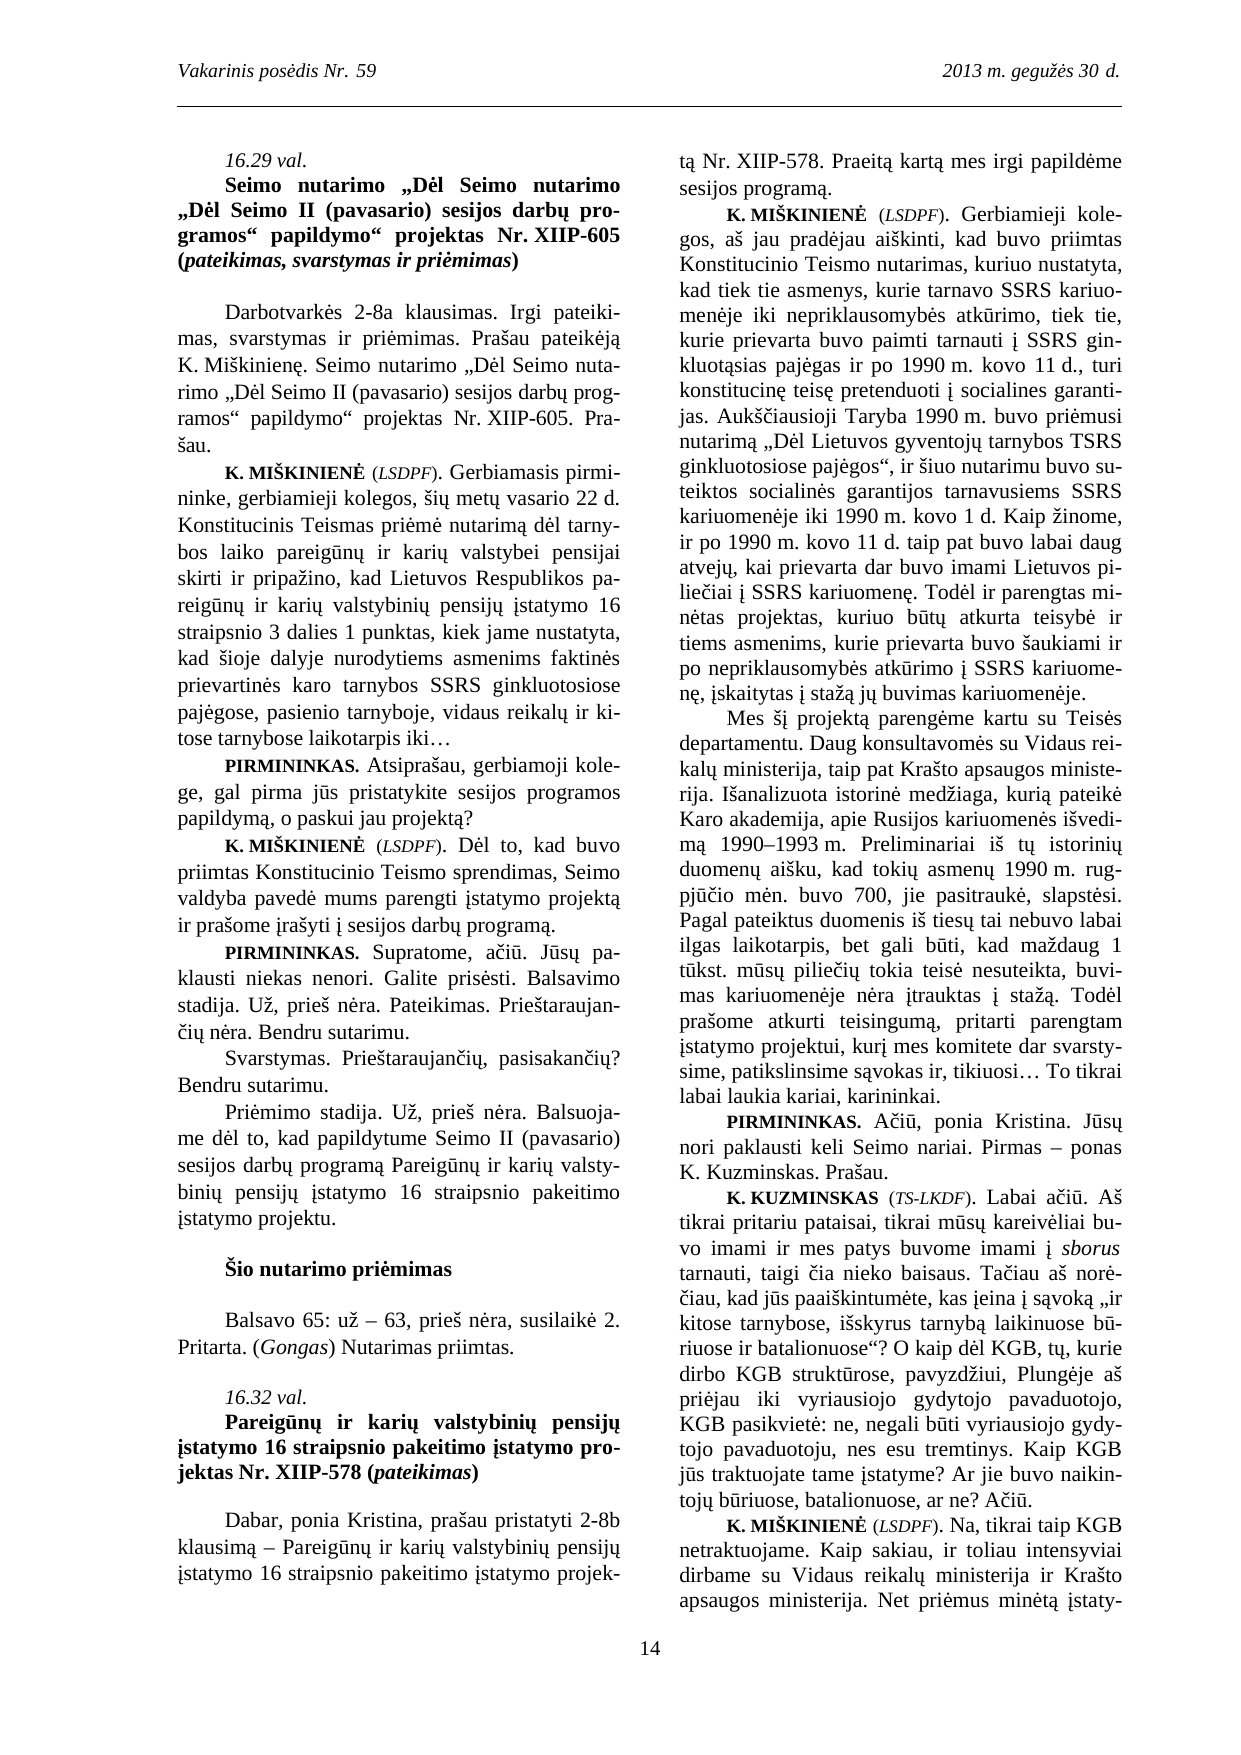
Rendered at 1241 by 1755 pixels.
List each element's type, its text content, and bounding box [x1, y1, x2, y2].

text K. MIŠKINIENĖ (LSDPF). Na, tik­rai taip KGB ne­trak­tuo­ja­me. Kaip sa­kiau, ir to­liau in­ten­sy­viai dir­ba­me su Vi­daus rei­ka­lų mi­nis­te­ri­ja ir Kraš­to ap­sau­gos mi­nis­te­ri­ja. Net pri­ėmus mi­nė­tą įsta­ty­ [679, 1512, 1122, 1613]
text Da­bar, po­nia Kris­ti­na, pra­šau pri­sta­ty­ti 2-8b klau­si­mą – Pa­rei­gū­nų ir ka­rių vals­ty­bi­nių pen­si­jų įsta­ty­mo 16 straips­nio pa­kei­ti­mo įsta­ty­mo pro­jek­ [177, 1506, 620, 1586]
text K. MIŠKINIENĖ (LSDPF). Ger­bia­mie­ji ko­le­gos, aš jau pra­dė­jau aiš­kin­ti, kad bu­vo pri­im­tas Kon­sti­tu­ci­nio Teis­mo nu­ta­ri­mas, ku­riuo nu­sta­ty­ta, kad tiek tie as­me­nys, ku­rie tar­na­vo SSRS ka­riuo­me­nė­je iki ne­pri­klau­so­my­bės at­kū­ri­mo, tiek tie, ku­rie prie­var­ta bu­vo pa­im­ti tar­nau­ti į SSRS gin­kluo­tą­sias pa­jė­gas ir po 1990 m. ko­vo 11 d., tu­ri kon­sti­tu­ci­nę tei­sę pre­ten­duo­ti į so­cia­li­nes ga­ran­ti­jas. Aukš­čiau­sio­ji Ta­ry­ba 1990 m. bu­vo pri­ėmu­si nu­ta­ri­mą „Dėl Lie­tu­vos gy­ven­to­jų tar­ny­bos TSRS gin­kluo­to­sio­se pa­jė­gos“, ir šiuo nu­ta­ri­mu bu­vo su­teik­tos so­cia­li­nės ga­ran­ti­jos tar­na­vu­siems SSRS ka­riuo­me­nė­je iki 1990 m. ko­vo 1 d. Kaip ži­no­me, ir po 1990 m. ko­vo 11 d. taip pat bu­vo la­bai daug at­ve­jų, kai prie­var­ta dar bu­vo ima­mi Lie­tu­vos pi­lie­čiai į SSRS ka­riuo­me­nę. To­dėl ir pa­reng­tas mi­nė­tas pro­jek­tas, ku­riuo bū­tų at­kur­ta tei­sy­bė ir tiems as­me­nims, ku­rie prie­var­ta bu­vo šau­kia­mi ir po ne­pri­klau­so­my­bės at­kū­ri­mo į SSRS ka­riuo­me­nę, įskai­ty­tas į sta­žą jų bu­vi­mas ka­riuo­me­nė­je. [679, 201, 1122, 705]
text PIRMININKAS. Su­pra­to­me, ačiū. Jū­sų pa­klaus­ti nie­kas ne­no­ri. Ga­li­te pri­sės­ti. Bal­sa­vi­mo sta­di­ja. Už, prieš nė­ra. Pa­tei­ki­mas. Prieš­ta­rau­jan­čių nė­ra. Ben­dru su­ta­ri­mu. [177, 938, 620, 1044]
text Šio nu­ta­ri­mo pri­ėmi­mas [177, 1256, 620, 1282]
text Mes šį pro­jek­tą pa­ren­gė­me kar­tu su Tei­sės de­par­ta­men­tu. Daug kon­sul­ta­vo­mės su Vi­daus rei­ka­lų mi­nis­te­ri­ja, taip pat Kraš­to ap­sau­gos mi­nis­te­ri­ja. Iš­ana­li­zuo­ta is­to­ri­nė me­džia­ga, ku­rią pa­tei­kė Ka­ro aka­de­mi­ja, apie Ru­si­jos ka­riuo­me­nės iš­ve­di­mą 1990–1993 m. Pre­li­mi­na­riai iš tų is­to­ri­nių duo­me­nų aiš­ku, kad to­kių as­me­nų 1990 m. rug­pjū­čio mėn. bu­vo 700, jie pa­si­trau­kė, slaps­tė­si. Pa­gal pa­teik­tus duo­me­nis iš tie­sų tai ne­bu­vo la­bai il­gas lai­ko­tar­pis, bet ga­li bū­ti, kad maž­daug 1 tūkst. mū­sų pi­lie­čių to­kia tei­sė ne­su­teik­ta, bu­vi­mas ka­riuo­me­nė­je nė­ra įtrauk­tas į sta­žą. To­dėl pra­šo­me at­kur­ti tei­sin­gu­mą, pri­tar­ti pa­reng­tam įsta­ty­mo pro­jek­tui, ku­rį mes ko­mi­te­te dar svars­ty­si­me, pa­tiks­lin­si­me są­vo­kas ir, ti­kiuo­si… To tik­rai la­bai lau­kia ka­riai, ka­ri­nin­kai. [679, 705, 1122, 1108]
text tą Nr. XIIP-578. Pra­ei­tą kar­tą mes ir­gi pa­pil­dė­me se­si­jos pro­gra­mą. [679, 148, 1122, 201]
text Dar­bo­tvarkės 2-8a klau­si­mas. Ir­gi pa­tei­ki­mas, svars­ty­mas ir pri­ėmi­mas. Pra­šau pa­tei­kė­ją K. Miš­ki­nie­nę. Sei­mo nu­ta­ri­mo „Dėl Sei­mo nu­ta­ri­mo „Dėl Sei­mo II (pa­va­sa­rio) se­si­jos dar­bų pro­g­ra­mos“ pa­pil­dy­mo“ pro­jek­tas Nr. XIIP-605. Pra­šau. [177, 298, 620, 458]
text 16.32 val. [224, 1385, 620, 1409]
text Pri­ėmi­mo sta­di­ja. Už, prieš nė­ra. Bal­suo­ja­me dėl to, kad pa­pil­dy­tu­me Sei­mo II (pa­va­sa­rio) se­si­jos dar­bų pro­gra­mą Pa­rei­gū­nų ir ka­rių vals­ty­bi­nių pen­si­jų įsta­ty­mo 16 straips­nio pa­kei­ti­mo įsta­ty­mo pro­jek­tu. [177, 1098, 620, 1231]
text 16.29 val. [224, 148, 620, 172]
text PIRMININKAS. Ačiū, po­nia Kris­ti­na. Jū­sų no­ri pa­klaus­ti ke­li Sei­mo na­riai. Pir­mas – po­nas K. Kuz­mins­kas. Pra­šau. [679, 1108, 1122, 1184]
text PIRMININKAS. At­si­pra­šau, ger­bia­mo­ji ko­le­ge, gal pir­ma jūs pri­sta­ty­ki­te se­si­jos pro­gra­mos pa­pil­dy­mą, o pas­kui jau pro­jek­tą? [177, 751, 620, 831]
text K. MIŠKINIENĖ (LSDPF). Ger­bia­ma­sis pir­mi­nin­ke, ger­bia­mie­ji ko­le­gos, šių me­tų va­sa­rio 22 d. Kon­sti­tu­ci­nis Teis­mas pri­ėmė nu­ta­ri­mą dėl tar­ny­bos lai­ko pa­rei­gū­nų ir ka­rių vals­ty­bei pen­si­jai skir­ti ir pri­pa­ži­no, kad Lie­tu­vos Res­pub­li­kos pa­rei­gū­nų ir ka­rių vals­ty­bi­nių pen­si­jų įsta­ty­mo 16 straips­nio 3 da­lies 1 punk­tas, kiek ja­me nu­sta­ty­ta, kad šio­je da­ly­je nu­ro­dy­tiems as­me­nims fak­ti­nės prie­var­ti­nės ka­ro tar­ny­bos SSRS gin­kluo­to­sio­se pa­jė­go­se, pa­sie­nio tar­ny­bo­je, vi­daus rei­ka­lų ir ki­to­se tar­ny­bo­se lai­ko­tar­pis iki… [177, 458, 620, 751]
text Pa­rei­gū­nų ir ka­rių vals­ty­bi­nių pen­si­jų įsta­ty­mo 16 straips­nio pa­kei­ti­mo įsta­ty­mo pro­jek­tas Nr. XIIP-578 (pa­tei­ki­mas) [177, 1409, 620, 1484]
text Sei­mo nu­ta­ri­mo „Dėl Sei­mo nu­ta­ri­mo „Dėl Sei­mo II (pa­va­sa­rio) se­si­jos dar­bų pro­gra­mos“ pa­pil­dy­mo“ pro­jek­tas Nr. XIIP-605 (pa­tei­ki­mas, svars­ty­mas ir pri­ėmi­mas) [177, 172, 620, 273]
text Bal­sa­vo 65: už – 63, prieš nė­ra, su­si­lai­kė 2. Pri­tar­ta. (Gon­gas) Nu­ta­ri­mas pri­im­tas. [177, 1307, 620, 1360]
text K. KUZMINSKAS (TS-LKDF). La­bai ačiū. Aš tik­rai pri­ta­riu pa­tai­sai, tik­rai mū­sų ka­rei­vė­liai bu­vo ima­mi ir mes pa­tys bu­vo­me ima­mi į sbo­rus tar­nau­ti, tai­gi čia nie­ko bai­saus. Ta­čiau aš no­rė­čiau, kad jūs pa­aiš­kin­tu­mė­te, kas įei­na į są­vo­ką „ir ki­to­se tar­ny­bo­se, iš­sky­rus tar­ny­bą lai­ki­nuo­se bū­riuo­se ir ba­ta­lio­nuo­se“? O kaip dėl KGB, tų, ku­rie dir­bo KGB struk­tū­ro­se, pa­vyz­džiui, Plun­gė­je aš pri­ėjau iki vy­riau­sio­jo gy­dy­to­jo pa­va­duo­to­jo, KGB pa­si­kvie­tė: ne, ne­ga­li bū­ti vy­riau­sio­jo gy­dy­to­jo pa­va­duo­to­ju, nes esu trem­ti­nys. Kaip KGB jūs trak­tuo­ja­te ta­me įsta­ty­me? Ar jie bu­vo nai­kin­to­jų bū­riuo­se, ba­ta­lio­nuo­se, ar ne? Ačiū. [679, 1184, 1122, 1512]
text K. MIŠKINIENĖ (LSDPF). Dėl to, kad bu­vo pri­im­tas Kon­sti­tu­ci­nio Teis­mo spren­di­mas, Sei­mo val­dy­ba pa­ve­dė mums pa­reng­ti įsta­ty­mo pro­jek­tą ir pra­šo­me įra­šy­ti į se­si­jos dar­bų pro­gra­mą. [177, 831, 620, 938]
text Svars­ty­mas. Prieš­ta­rau­jan­čių, pa­si­sa­kan­čių? Ben­dru su­ta­ri­mu. [177, 1044, 620, 1098]
